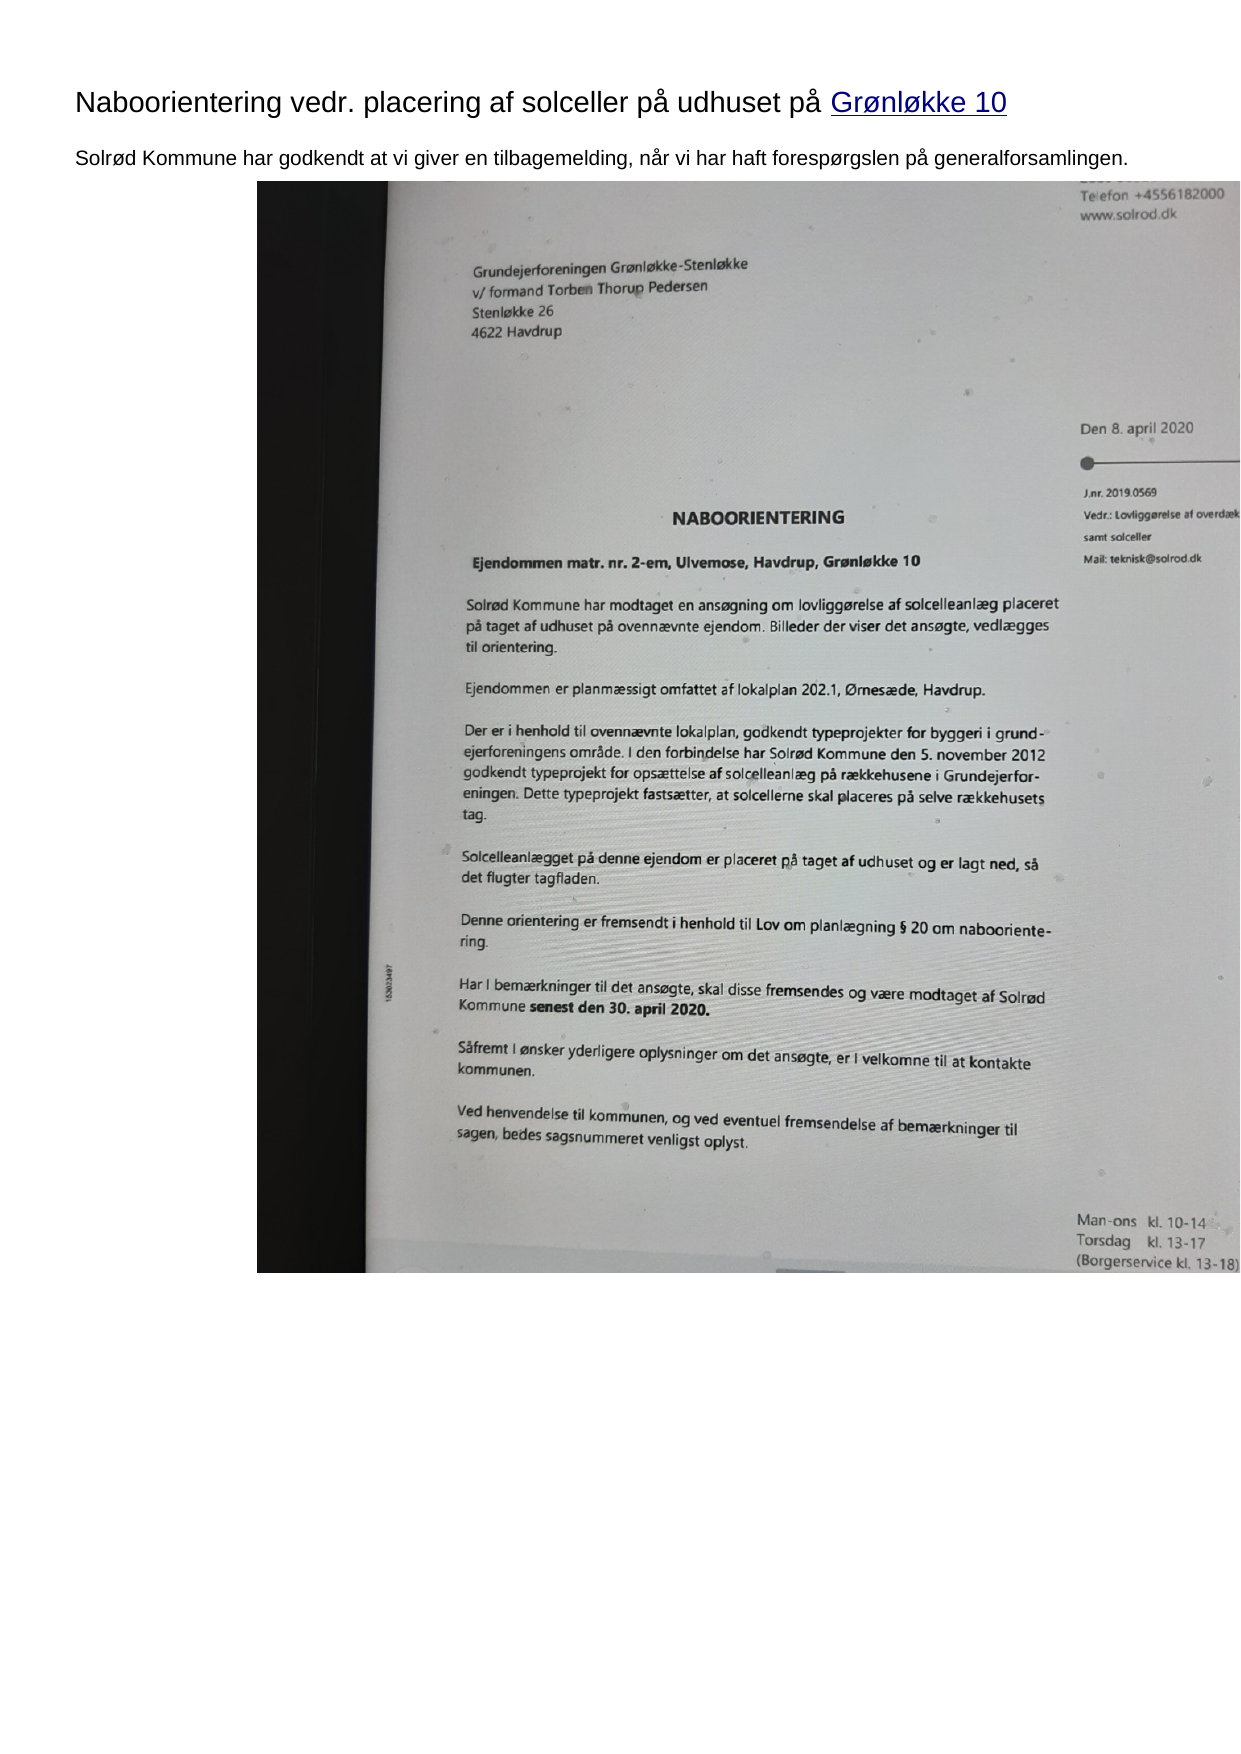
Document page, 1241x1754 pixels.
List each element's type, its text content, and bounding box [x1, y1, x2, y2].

text Naboorientering vedr. placering af solceller på udhuset på Grønløkke 10 Solrød Kommune har godkendt at vi giver en tilbagemelding, når vi har haft forespørgslen på generalforsamlingen. [75, 85, 1165, 169]
